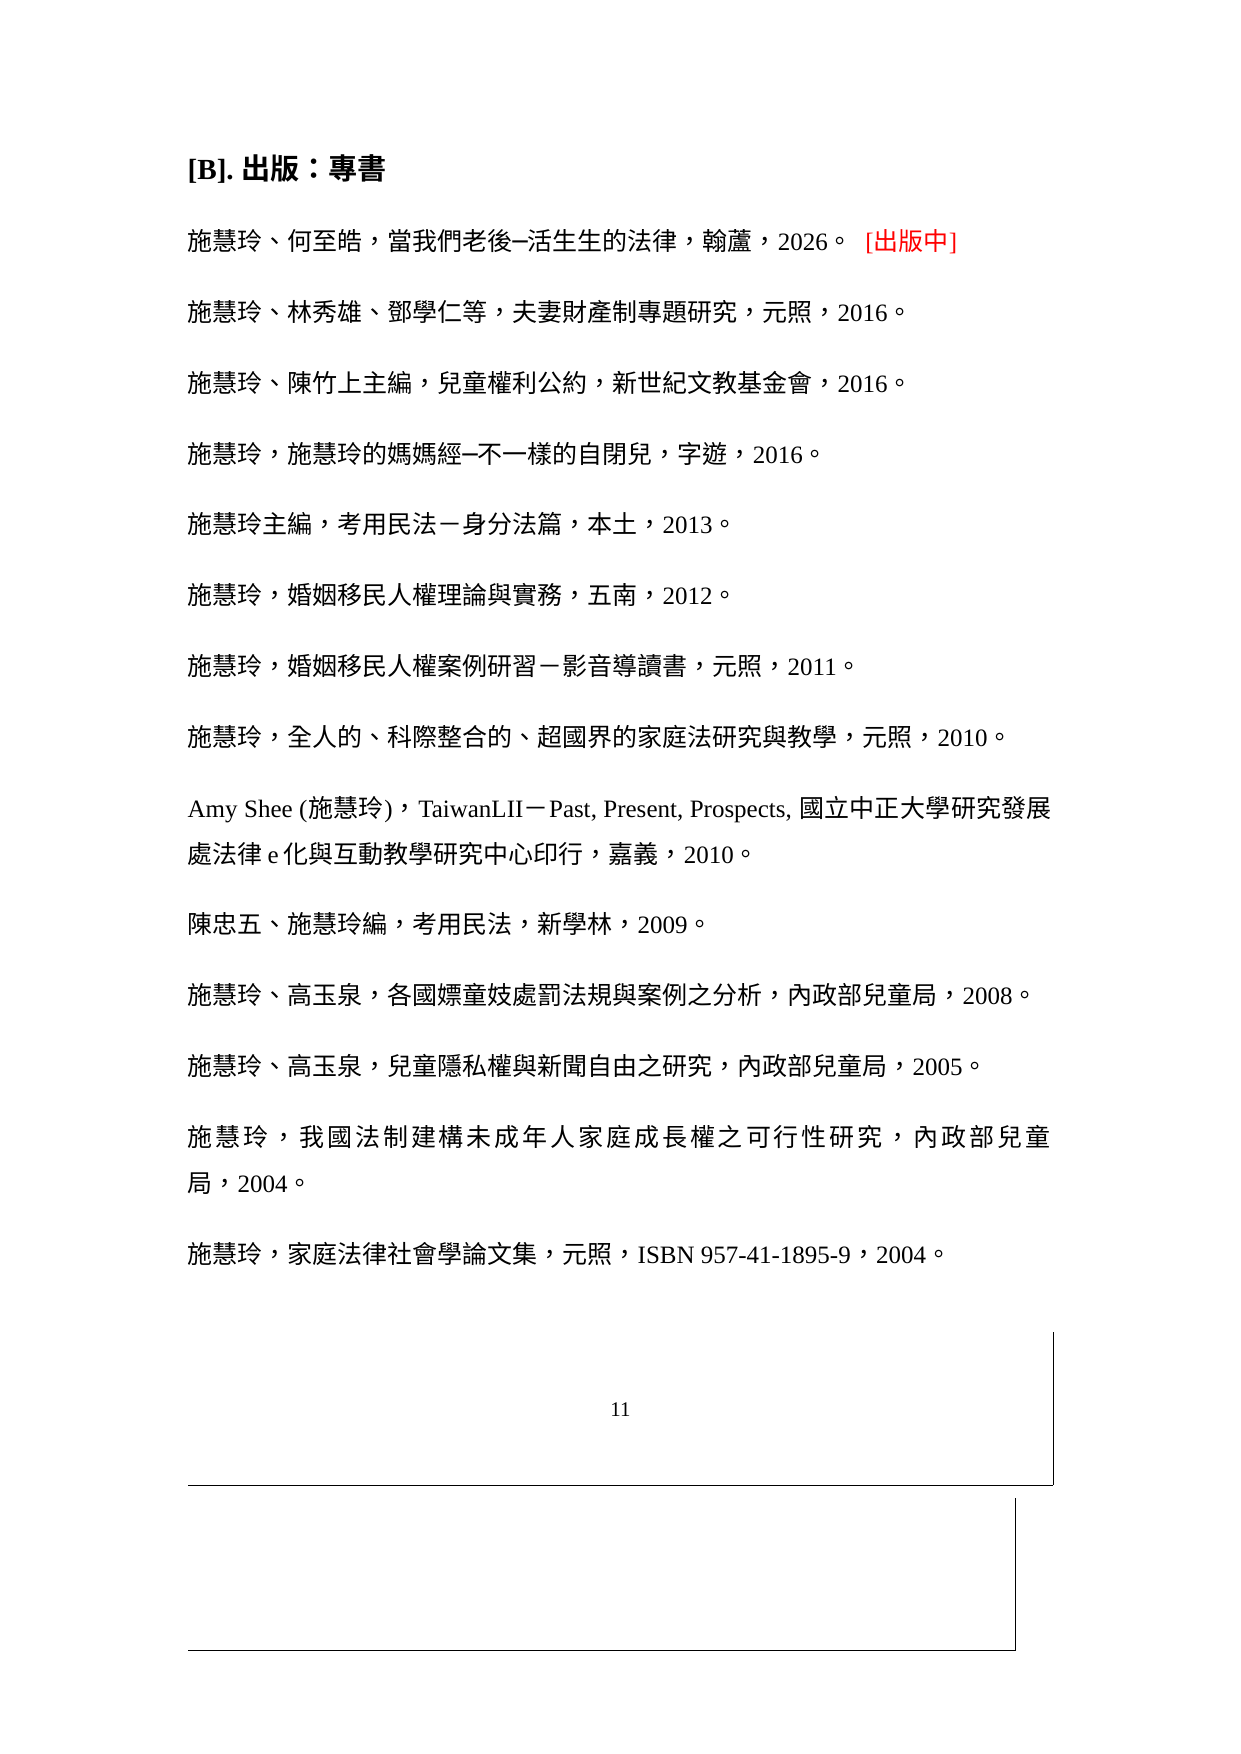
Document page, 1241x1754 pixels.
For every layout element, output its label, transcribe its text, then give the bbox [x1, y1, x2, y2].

text 施慧玲主編，考用民法－身分法篇，本土，2013。 [187, 497, 1053, 543]
text 施慧玲，家庭法律社會學論文集，元照，ISBN 957-41-1895-9，2004。 [187, 1226, 1053, 1272]
text 陳忠五、施慧玲編，考用民法，新學林，2009。 [187, 897, 1053, 943]
text 施慧玲，全人的、科際整合的、超國界的家庭法研究與教學，元照，2010。 [187, 710, 1053, 756]
text 施慧玲，婚姻移民人權案例研習－影音導讀書，元照，2011。 [187, 639, 1053, 685]
text 施慧玲、高玉泉，兒童隱私權與新聞自由之研究，內政部兒童局，2005。 [187, 1039, 1053, 1085]
text 施慧玲、陳竹上主編，兒童權利公約，新世紀文教基金會，2016。 [187, 356, 1053, 401]
text [B]. 出版：專書 [187, 143, 1053, 189]
text 施慧玲，婚姻移民人權理論與實務，五南，2012。 [187, 568, 1053, 614]
text 施慧玲，施慧玲的媽媽經─不一樣的自閉兒，字遊，2016。 [187, 426, 1053, 472]
text 施慧玲、高玉泉，各國嫖童妓處罰法規與案例之分析，內政部兒童局，2008。 [187, 968, 1053, 1014]
text Amy Shee (施慧玲)，TaiwanLII－Past, Present, Prospects, 國立中正大學研究發展處法律e化與互動教學研究中心印行，嘉義，2010。 [187, 781, 1053, 872]
text 施慧玲、何至皓，當我們老後─活生生的法律，翰蘆，2026。 [出版中] [187, 214, 1053, 260]
text 施慧玲，我國法制建構未成年人家庭成長權之可行性研究，內政部兒童局，2004。 [187, 1110, 1053, 1201]
text 施慧玲、林秀雄、鄧學仁等，夫妻財產制專題研究，元照，2016。 [187, 285, 1053, 331]
